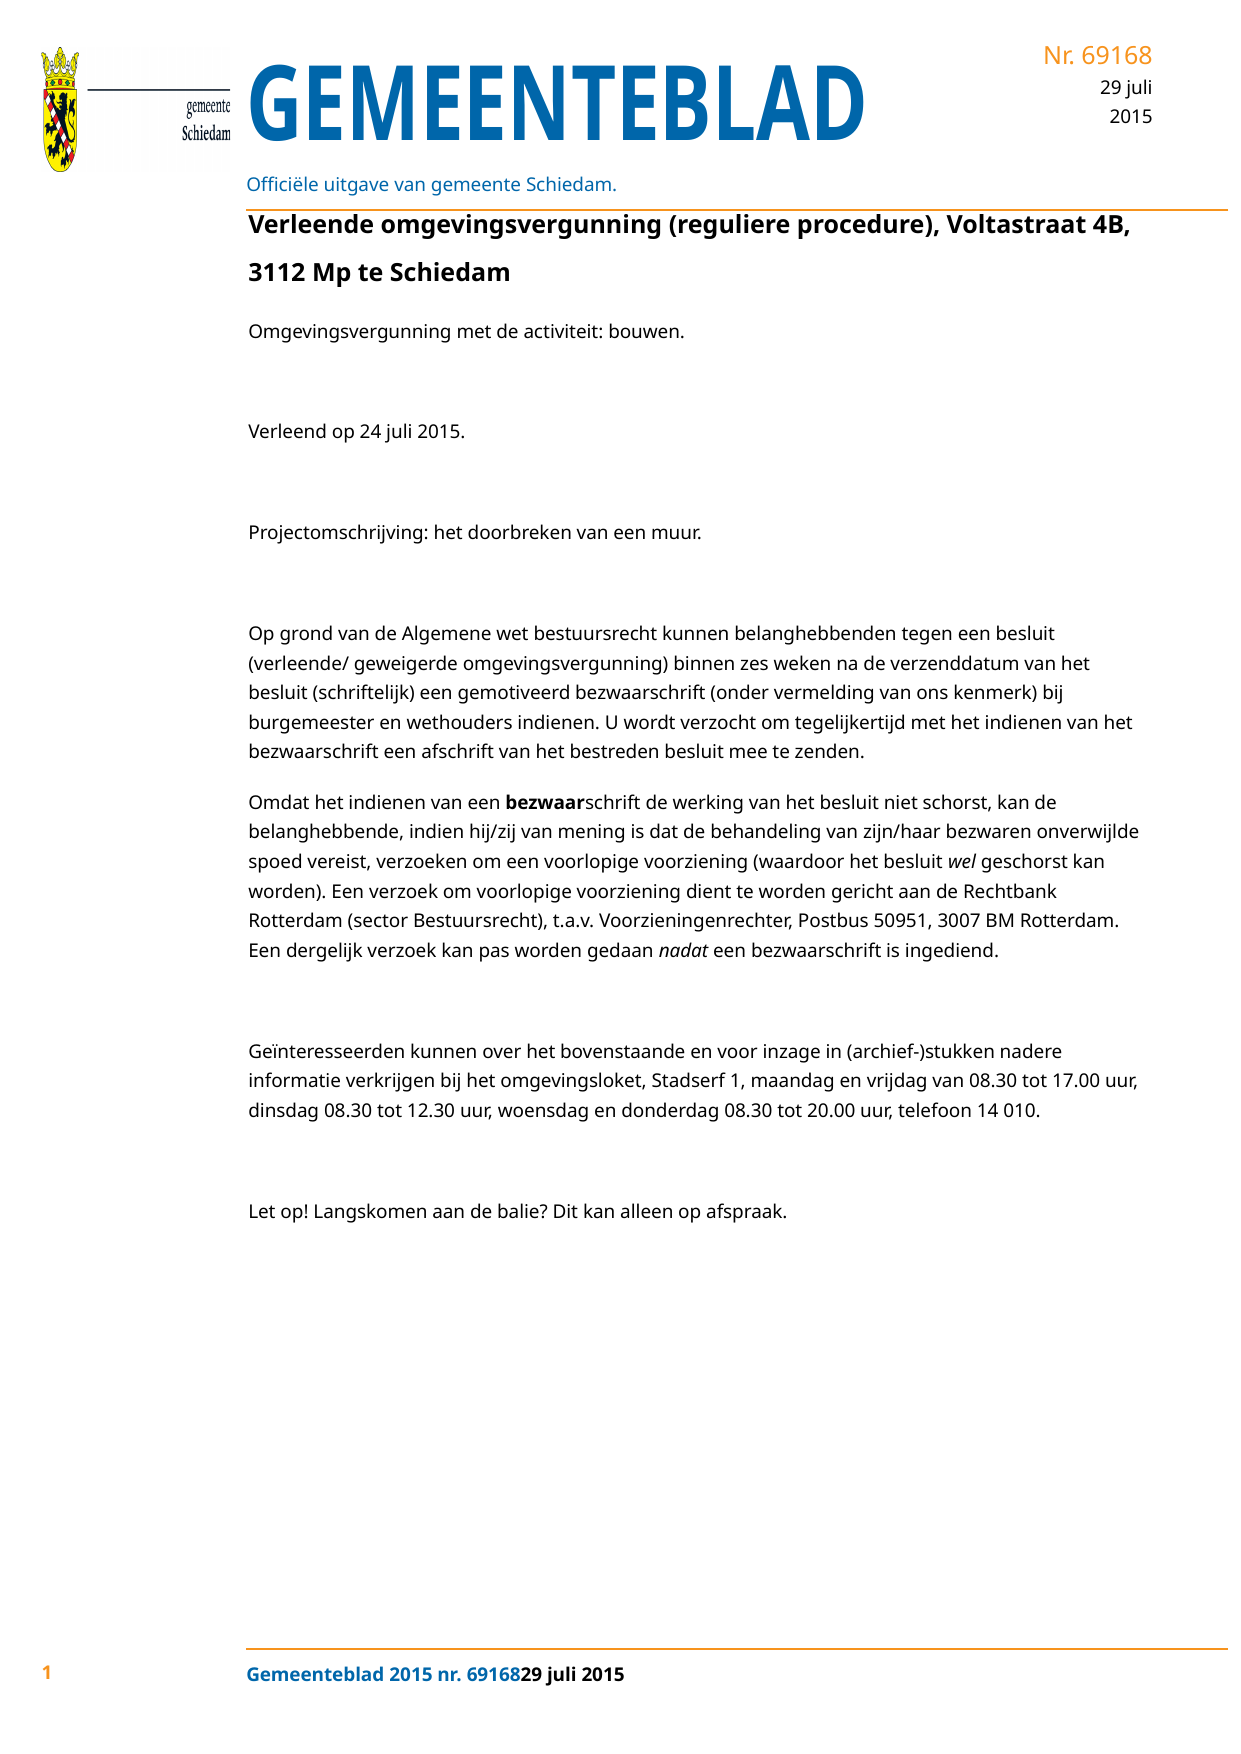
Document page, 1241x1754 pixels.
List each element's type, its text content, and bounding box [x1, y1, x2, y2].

picture [41, 47, 231, 172]
text Verleend op 24 juli 2015. [248, 419, 1152, 444]
text Omgevingsvergunning met de activiteit: bouwen. [248, 318, 1152, 344]
text Omdat het indienen van een bezwaarschrift de werking van het besluit niet schorst, kan de belanghebbende, indien hij/zij van mening is dat de behandeling van zijn/haar bezwaren onverwijlde spoed vereist, verzoeken om een voorlopige voorziening (waardoor het besluit wel geschorst kan worden). Een verzoek om voorlopige voorziening dient te worden gericht aan de Rechtbank Rotterdam (sector Bestuursrecht), t.a.v. Voorzieningenrechter, Postbus 50951, 3007 BM Rotterdam. Een dergelijk verzoek kan pas worden gedaan nadat een bezwaarschrift is ingediend. [248, 789, 1152, 963]
text Op grond van de Algemene wet bestuursrecht kunnen belanghebbenden tegen een besluit (verleende/ geweigerde omgevingsvergunning) binnen zes weken na de verzenddatum van het besluit (schriftelijk) een gemotiveerd bezwaarschrift (onder vermelding van ons kenmerk) bij burgemeester en wethouders indienen. U wordt verzocht om tegelijkertijd met het indienen van het bezwaarschrift een afschrift van het bestreden besluit mee te zenden. [248, 620, 1152, 764]
text Let op! Langskomen aan de balie? Dit kan alleen op afspraak. [248, 1198, 1152, 1224]
text Verleende omgevingsvergunning (reguliere procedure), Voltastraat 4B, 3112 Mp te Schiedam [248, 211, 1152, 288]
text Geïnteresseerden kunnen over het bovenstaande en voor inzage in (archief-)stukken nadere informatie verkrijgen bij het omgevingsloket, Stadserf 1, maandag en vrijdag van 08.30 tot 17.00 uur, dinsdag 08.30 tot 12.30 uur, woensdag en donderdag 08.30 tot 20.00 uur, telefoon 14 010. [248, 1038, 1152, 1123]
text Projectomschrijving: het doorbreken van een muur. [248, 519, 1152, 545]
